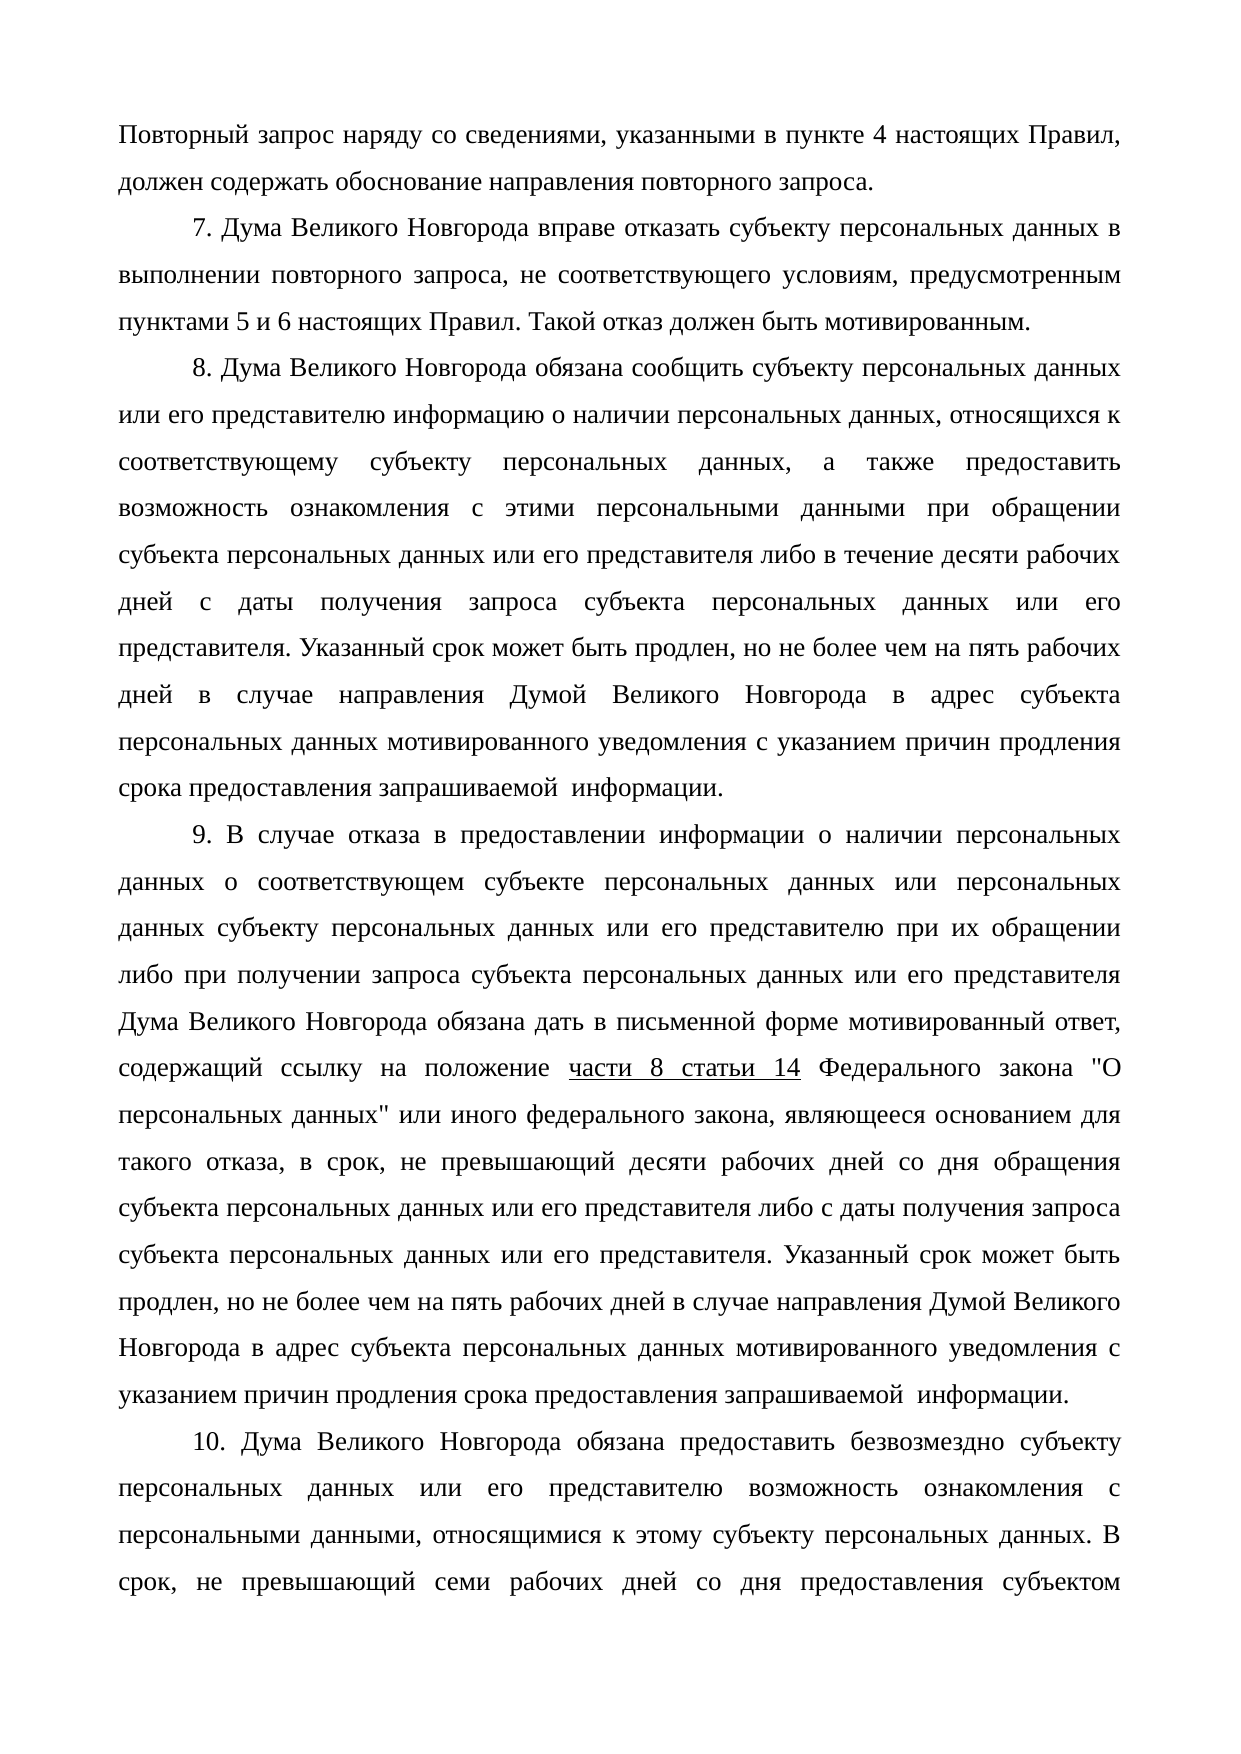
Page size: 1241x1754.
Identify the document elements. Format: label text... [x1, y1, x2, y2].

text 8. Дума Великого Новгорода обязана сообщить субъекту персональных данных или его представителю информацию о наличии персональных данных, относящихся к соответствующему субъекту персональных данных, а также предоставить возможность ознакомления с этими персональными данными при обращении субъекта персональных данных или его представителя либо в течение десяти рабочих дней с даты получения запроса субъекта персональных данных или его представителя. Указанный срок может быть продлен, но не более чем на пять рабочих дней в случае направления Думой Великого Новгорода в адрес субъекта персональных данных мотивированного уведомления с указанием причин продления срока предоставления запрашиваемой информации. [118, 351, 1122, 803]
text 9. В случае отказа в предоставлении информации о наличии персональных данных о соответствующем субъекте персональных данных или персональных данных субъекту персональных данных или его представителю при их обращении либо при получении запроса субъекта персональных данных или его представителя Дума Великого Новгорода обязана дать в письменной форме мотивированный ответ, содержащий ссылку на положение части 8 статьи 14 Федерального закона "О персональных данных" или иного федерального закона, являющееся основанием для такого отказа, в срок, не превышающий десяти рабочих дней со дня обращения субъекта персональных данных или его представителя либо с даты получения запроса субъекта персональных данных или его представителя. Указанный срок может быть продлен, но не более чем на пять рабочих дней в случае направления Думой Великого Новгорода в адрес субъекта персональных данных мотивированного уведомления с указанием причин продления срока предоставления запрашиваемой информации. [118, 818, 1122, 1409]
text Повторный запрос наряду со сведениями, указанными в пункте 4 настоящих Правил, должен содержать обоснование направления повторного запроса. [118, 118, 1122, 196]
text 7. Дума Великого Новгорода вправе отказать субъекту персональных данных в выполнении повторного запроса, не соответствующего условиям, предусмотренным пунктами 5 и 6 настоящих Правил. Такой отказ должен быть мотивированным. [118, 211, 1122, 336]
text 10. Дума Великого Новгорода обязана предоставить безвозмездно субъекту персональных данных или его представителю возможность ознакомления с персональными данными, относящимися к этому субъекту персональных данных. В срок, не превышающий семи рабочих дней со дня предоставления субъектом [118, 1425, 1122, 1596]
